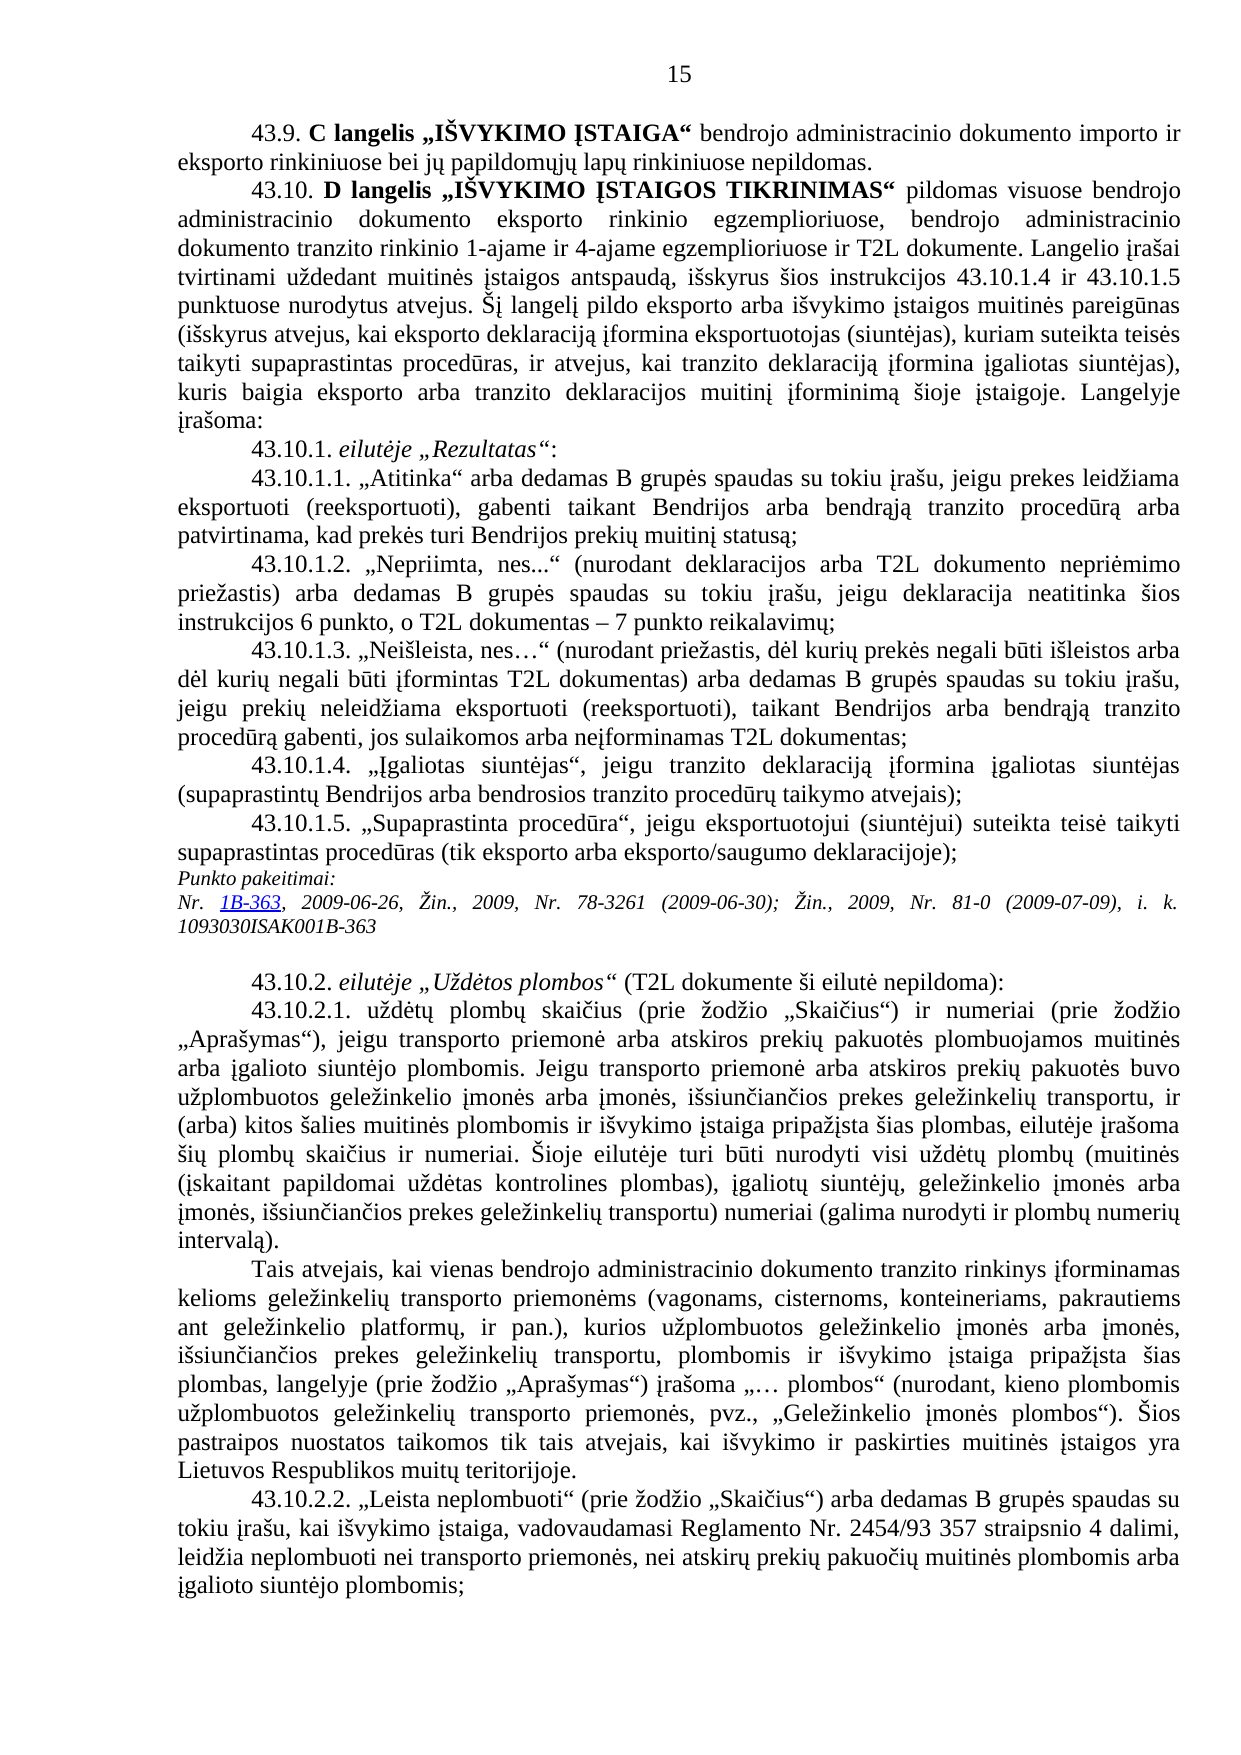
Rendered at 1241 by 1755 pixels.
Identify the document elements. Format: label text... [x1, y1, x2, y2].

text Nr. 1B-363, 2009-06-26, Žin., 2009, Nr. 78-3261 (2009-06-30); Žin., 2009, Nr. 81-0 (2009-07-09), i. k. 1093030ISAK001B-363 [177, 890, 1181, 938]
text 43.10.2. eilutėje „Uždėtos plombos“ (T2L dokumente ši eilutė nepildoma): [177, 967, 1181, 995]
text Tais atvejais, kai vienas bendrojo administracinio dokumento tranzito rinkinys įforminamas kelioms geležinkelių transporto priemonėms (vagonams, cisternoms, konteineriams, pakrautiems ant geležinkelio platformų, ir pan.), kurios užplombuotos geležinkelio įmonės arba įmonės, išsiunčiančios prekes geležinkelių transportu, plombomis ir išvykimo įstaiga pripažįsta šias plombas, langelyje (prie žodžio „Aprašymas“) įrašoma „… plombos“ (nurodant, kieno plombomis užplombuotos geležinkelių transporto priemonės, pvz., „Geležinkelio įmonės plombos“). Šios pastraipos nuostatos taikomos tik tais atvejais, kai išvykimo ir paskirties muitinės įstaigos yra Lietuvos Respublikos muitų teritorijoje. [177, 1254, 1181, 1484]
text 43.10.1. eilutėje „Rezultatas“: [177, 434, 1181, 463]
text 43.10.1.5. „Supaprastinta procedūra“, jeigu eksportuotojui (siuntėjui) suteikta teisė taikyti supaprastintas procedūras (tik eksporto arba eksporto/saugumo deklaracijoje); [177, 808, 1181, 866]
text 43.9. C langelis „IŠVYKIMO ĮSTAIGA“ bendrojo administracinio dokumento importo ir eksporto rinkiniuose bei jų papildomųjų lapų rinkiniuose nepildomas. [177, 118, 1181, 176]
text Punkto pakeitimai: [177, 866, 1181, 890]
text 43.10.1.2. „Nepriimta, nes...“ (nurodant deklaracijos arba T2L dokumento nepriėmimo priežastis) arba dedamas B grupės spaudas su tokiu įrašu, jeigu deklaracija neatitinka šios instrukcijos 6 punkto, o T2L dokumentas – 7 punkto reikalavimų; [177, 549, 1181, 636]
text 43.10.1.3. „Neišleista, nes…“ (nurodant priežastis, dėl kurių prekės negali būti išleistos arba dėl kurių negali būti įformintas T2L dokumentas) arba dedamas B grupės spaudas su tokiu įrašu, jeigu prekių neleidžiama eksportuoti (reeksportuoti), taikant Bendrijos arba bendrąją tranzito procedūrą gabenti, jos sulaikomos arba neįforminamas T2L dokumentas; [177, 636, 1181, 751]
text 43.10.1.1. „Atitinka“ arba dedamas B grupės spaudas su tokiu įrašu, jeigu prekes leidžiama eksportuoti (reeksportuoti), gabenti taikant Bendrijos arba bendrąją tranzito procedūrą arba patvirtinama, kad prekės turi Bendrijos prekių muitinį statusą; [177, 463, 1181, 549]
text 43.10.1.4. „Įgaliotas siuntėjas“, jeigu tranzito deklaraciją įformina įgaliotas siuntėjas (supaprastintų Bendrijos arba bendrosios tranzito procedūrų taikymo atvejais); [177, 751, 1181, 808]
text 43.10.2.2. „Leista neplombuoti“ (prie žodžio „Skaičius“) arba dedamas B grupės spaudas su tokiu įrašu, kai išvykimo įstaiga, vadovaudamasi Reglamento Nr. 2454/93 357 straipsnio 4 dalimi, leidžia neplombuoti nei transporto priemonės, nei atskirų prekių pakuočių muitinės plombomis arba įgalioto siuntėjo plombomis; [177, 1484, 1181, 1599]
text 43.10. D langelis „IŠVYKIMO ĮSTAIGOS TIKRINIMAS“ pildomas visuose bendrojo administracinio dokumento eksporto rinkinio egzemplioriuose, bendrojo administracinio dokumento tranzito rinkinio 1-ajame ir 4-ajame egzemplioriuose ir T2L dokumente. Langelio įrašai tvirtinami uždedant muitinės įstaigos antspaudą, išskyrus šios instrukcijos 43.10.1.4 ir 43.10.1.5 punktuose nurodytus atvejus. Šį langelį pildo eksporto arba išvykimo įstaigos muitinės pareigūnas (išskyrus atvejus, kai eksporto deklaraciją įformina eksportuotojas (siuntėjas), kuriam suteikta teisės taikyti supaprastintas procedūras, ir atvejus, kai tranzito deklaraciją įformina įgaliotas siuntėjas), kuris baigia eksporto arba tranzito deklaracijos muitinį įforminimą šioje įstaigoje. Langelyje įrašoma: [177, 176, 1181, 434]
text 43.10.2.1. uždėtų plombų skaičius (prie žodžio „Skaičius“) ir numeriai (prie žodžio „Aprašymas“), jeigu transporto priemonė arba atskiros prekių pakuotės plombuojamos muitinės arba įgalioto siuntėjo plombomis. Jeigu transporto priemonė arba atskiros prekių pakuotės buvo užplombuotos geležinkelio įmonės arba įmonės, išsiunčiančios prekes geležinkelių transportu, ir (arba) kitos šalies muitinės plombomis ir išvykimo įstaiga pripažįsta šias plombas, eilutėje įrašoma šių plombų skaičius ir numeriai. Šioje eilutėje turi būti nurodyti visi uždėtų plombų (muitinės (įskaitant papildomai uždėtas kontrolines plombas), įgaliotų siuntėjų, geležinkelio įmonės arba įmonės, išsiunčiančios prekes geležinkelių transportu) numeriai (galima nurodyti ir plombų numerių intervalą). [177, 995, 1181, 1254]
